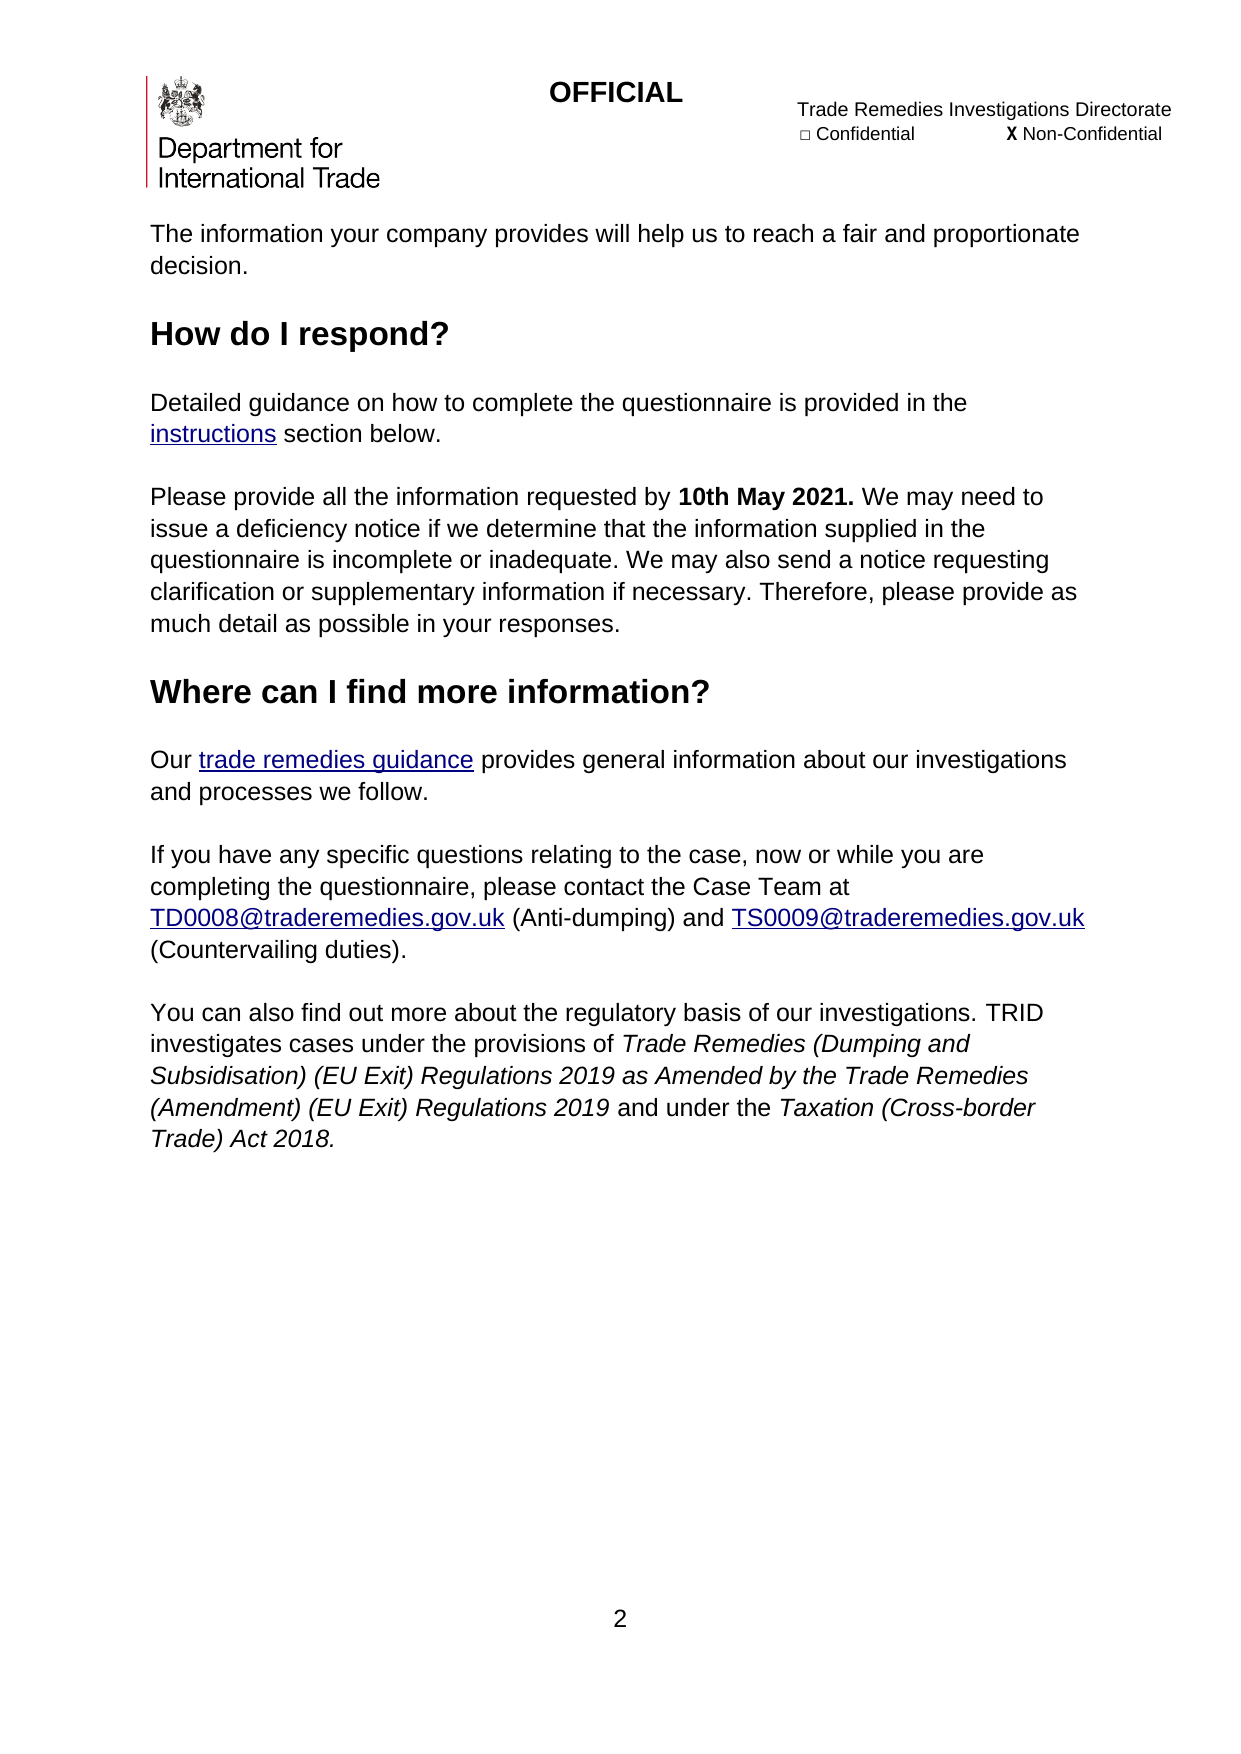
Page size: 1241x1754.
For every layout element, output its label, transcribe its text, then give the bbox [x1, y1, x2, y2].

text Detailed guidance on how to complete the questionnaire is provided in the instructions section below. [150, 388, 1090, 448]
text You can also find out more about the regulatory basis of our investigations. TRID investigates cases under the provisions of Trade Remedies (Dumping and Subsidisation) (EU Exit) Regulations 2019 as Amended by the Trade Remedies (Amendment) (EU Exit) Regulations 2019 and under the Taxation (Cross-border Trade) Act 2018. [150, 998, 1090, 1153]
text The information your company provides will help us to reach a fair and proportionate decision. [150, 219, 1090, 279]
text Please provide all the information requested by 10th May 2021. We may need to issue a deficiency notice if we determine that the information supplied in the questionnaire is incomplete or inadequate. We may also send a notice requesting clarification or supplementary information if necessary. Therefore, please provide as much detail as possible in your responses. [150, 482, 1090, 637]
text Where can I find more information? [150, 672, 1090, 710]
text If you have any specific questions relating to the case, now or while you are completing the questionnaire, please contact the Case Team at TD0008@traderemedies.gov.uk (Anti-dumping) and TS0009@traderemedies.gov.uk (Countervailing duties). [150, 840, 1090, 963]
text Our trade remedies guidance provides general information about our investigations and processes we follow. [150, 745, 1090, 806]
text How do I respond? [150, 314, 1090, 352]
